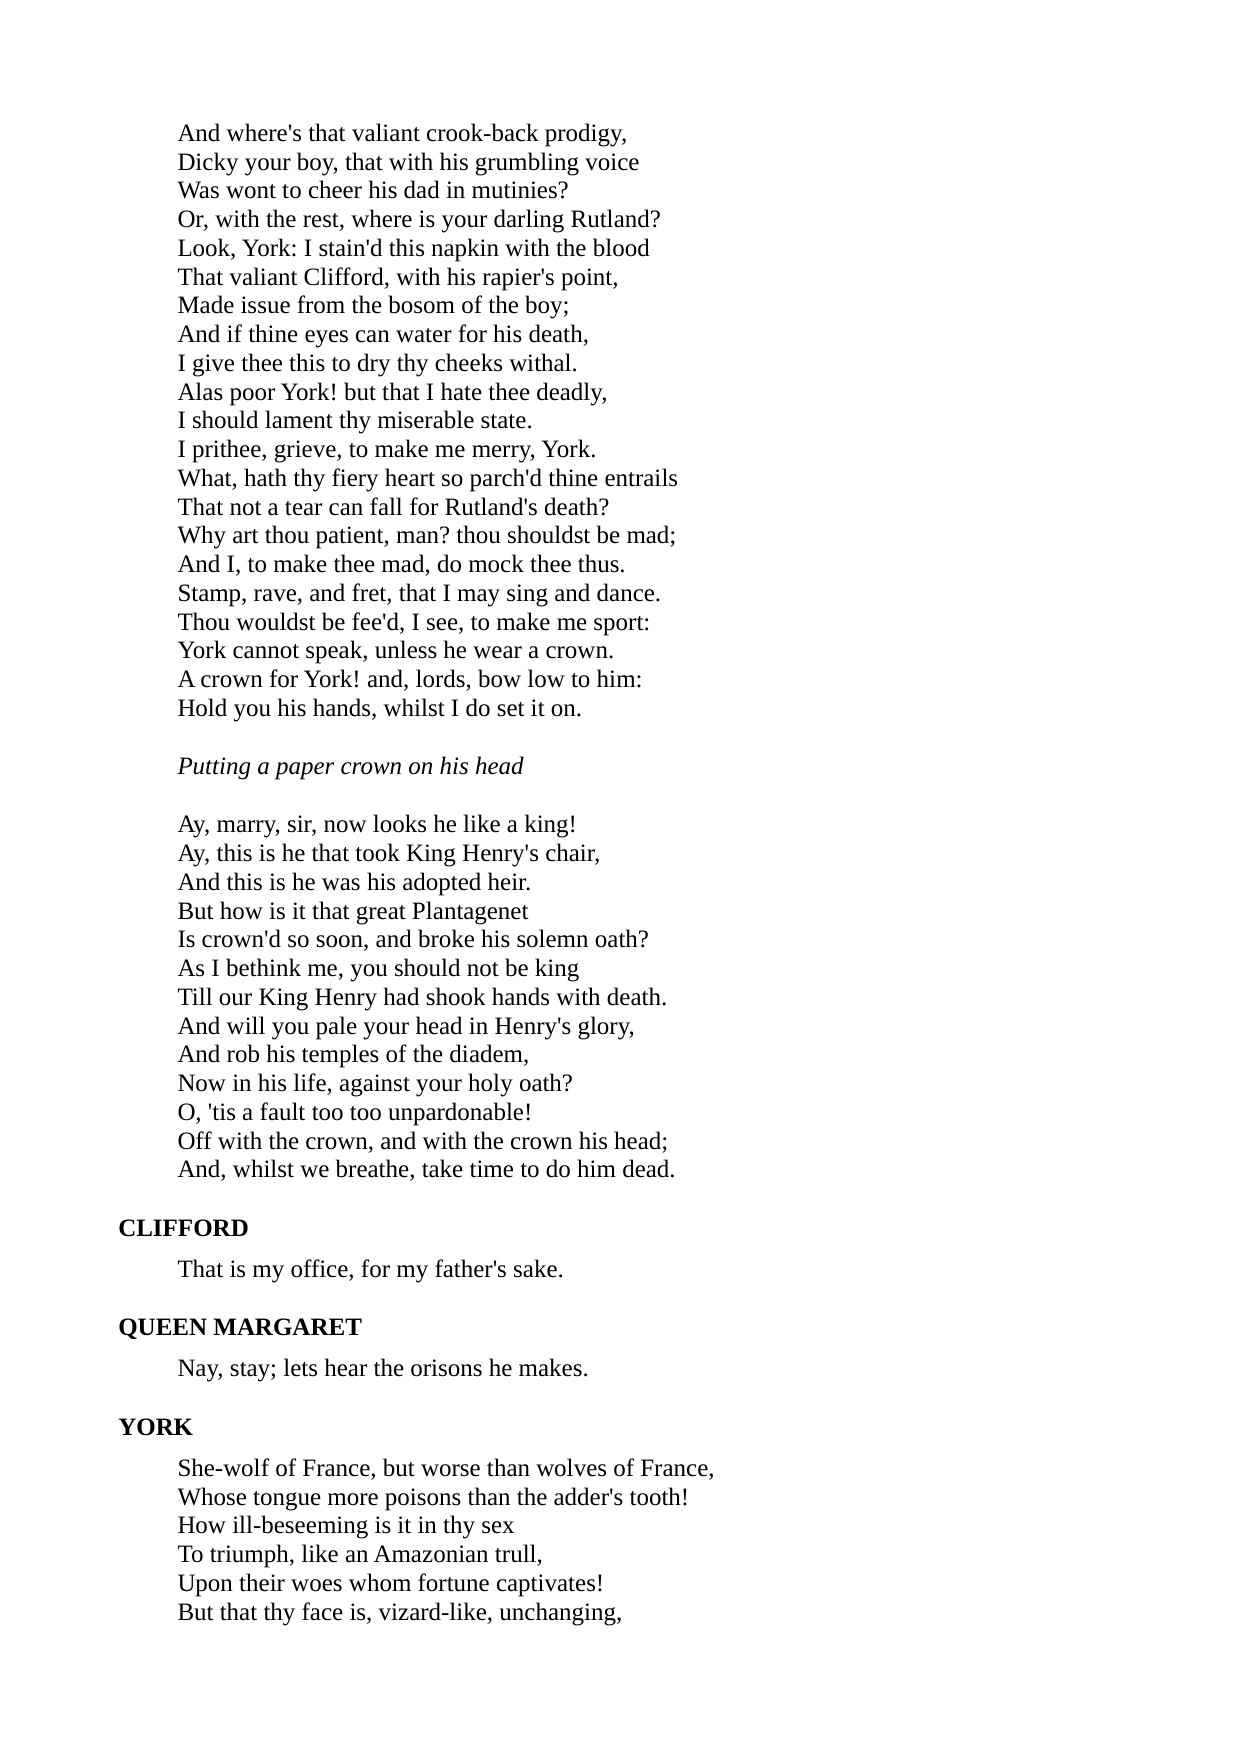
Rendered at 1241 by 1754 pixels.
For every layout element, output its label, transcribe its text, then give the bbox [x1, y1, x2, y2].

text That is my office, for my father's sake. [177, 1254, 1063, 1283]
text Nay, stay; lets hear the orisons he makes. [177, 1353, 1063, 1382]
text Putting a paper crown on his head [177, 751, 1063, 780]
text CLIFFORD [118, 1213, 1122, 1242]
text She-wolf of France, but worse than wolves of France, Whose tongue more poisons than the adder's tooth! How ill-beseeming is it in thy sex To triumph, like an Amazonian trull, Upon their woes whom fortune captivates! But that thy face is, vizard-like, unchanging, [177, 1453, 1063, 1626]
text Ay, marry, sir, now looks he like a king! Ay, this is he that took King Henry's chair, And this is he was his adopted heir. But how is it that great Plantagenet Is crown'd so soon, and broke his solemn oath? As I bethink me, you should not be king Till our King Henry had shook hands with death. And will you pale your head in Henry's glory, And rob his temples of the diadem, Now in his life, against your holy oath? O, 'tis a fault too too unpardonable! Off with the crown, and with the crown his head; And, whilst we breathe, take time to do him dead. [177, 809, 1063, 1183]
text YORK [118, 1412, 1122, 1441]
text QUEEN MARGARET [118, 1312, 1122, 1341]
text And where's that valiant crook-back prodigy, Dicky your boy, that with his grumbling voice Was wont to cheer his dad in mutinies? Or, with the rest, where is your darling Rutland? Look, York: I stain'd this napkin with the blood That valiant Clifford, with his rapier's point, Made issue from the bosom of the boy; And if thine eyes can water for his death, I give thee this to dry thy cheeks withal. Alas poor York! but that I hate thee deadly, I should lament thy miserable state. I prithee, grieve, to make me merry, York. What, hath thy fiery heart so parch'd thine entrails That not a tear can fall for Rutland's death? Why art thou patient, man? thou shouldst be mad; And I, to make thee mad, do mock thee thus. Stamp, rave, and fret, that I may sing and dance. Thou wouldst be fee'd, I see, to make me sport: York cannot speak, unless he wear a crown. A crown for York! and, lords, bow low to him: Hold you his hands, whilst I do set it on. [177, 118, 1063, 722]
